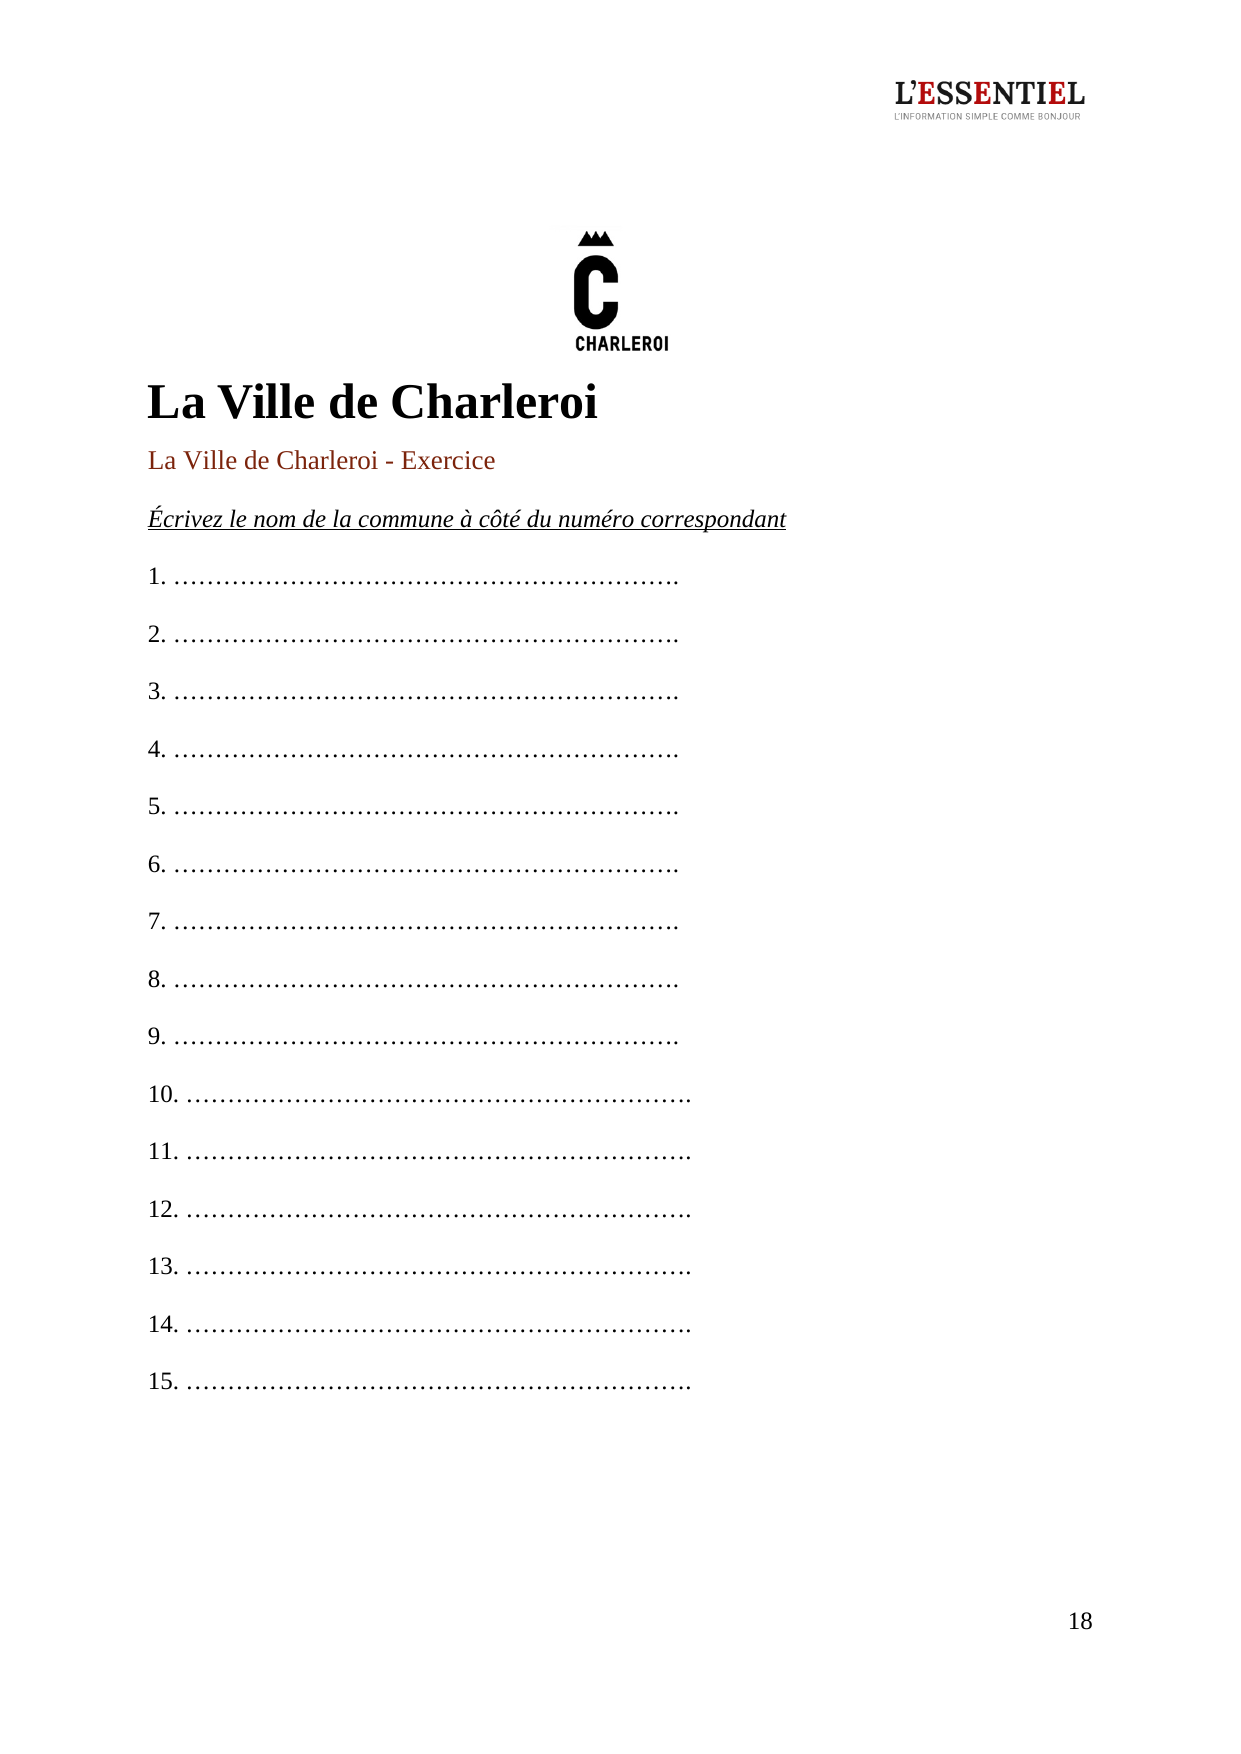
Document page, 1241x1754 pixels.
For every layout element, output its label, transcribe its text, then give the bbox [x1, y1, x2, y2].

text Écrivez le nom de la commune à côté du numéro correspondant [148, 504, 1093, 533]
text 1. ……………………………………………………. [148, 561, 1093, 590]
text 2. ……………………………………………………. [148, 619, 1093, 648]
subtitle La Ville de Charleroi [148, 372, 1093, 429]
subtitle La Ville de Charleroi - Exercice [148, 444, 1093, 475]
text 3. ……………………………………………………. 4. ……………………………………………………. 5. ……………………………………………………. 6. ……………………………………………………. 7. ……………………………………………………. 8. ……………………………………………………. 9. ……………………………………………………. 10. ……………………………………………………. 11. ……………………………………………………. 12. ……………………………………………………. 13. ……………………………………………………. 14. ……………………………………………………. 15. ……………………………………………………. [148, 676, 1093, 1395]
